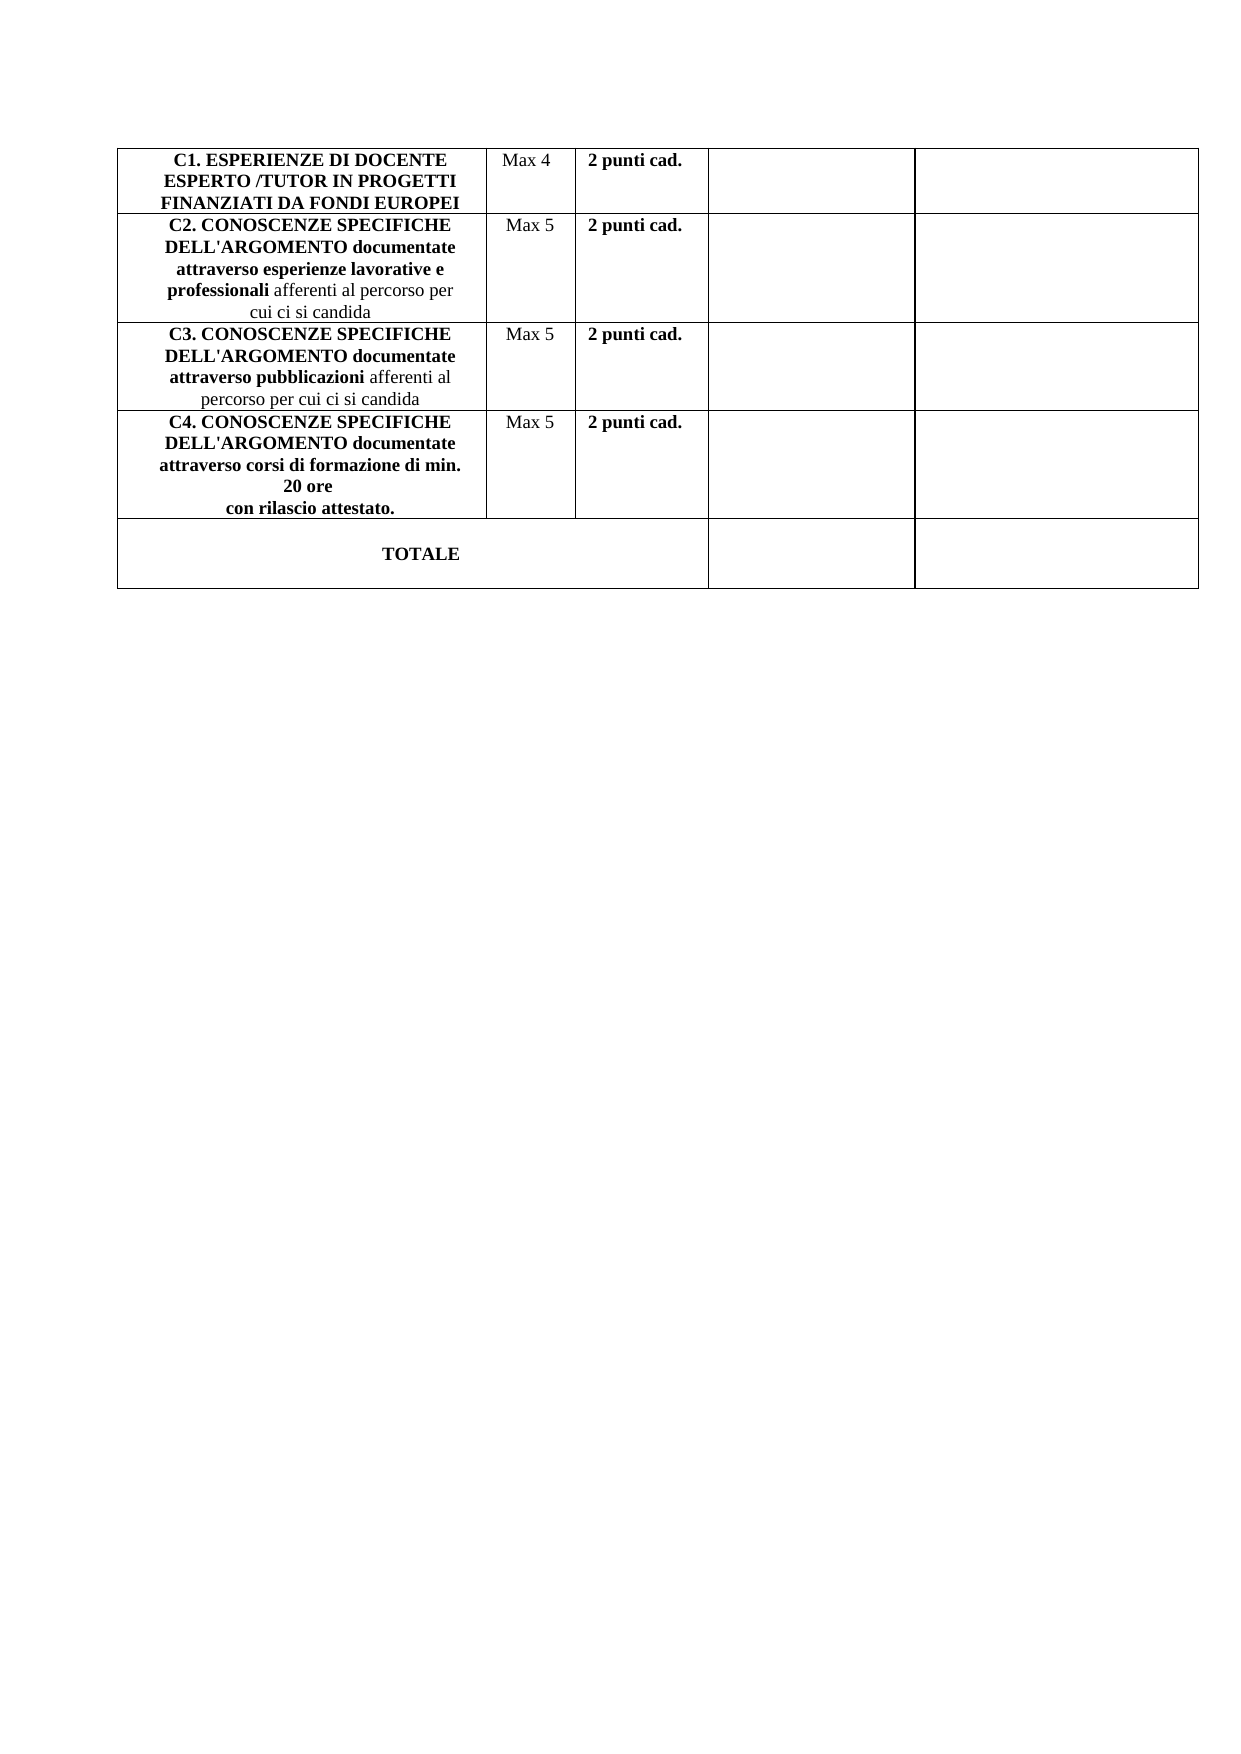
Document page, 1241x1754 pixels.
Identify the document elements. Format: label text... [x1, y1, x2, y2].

table_cell [916, 214, 1198, 322]
table_cell C3. CONOSCENZE SPECIFICHE DELL'ARGOMENTO documentate attraverso pubblicazioni afferenti al percorso per cui ci si candida [118, 323, 486, 409]
table_cell 2 punti cad. [576, 149, 708, 213]
table_cell C1. ESPERIENZE DI DOCENTE ESPERTO /TUTOR IN PROGETTI FINANZIATI DA FONDI EUROPEI [118, 149, 486, 213]
table_cell TOTALE [118, 519, 708, 588]
table_cell [916, 149, 1198, 213]
table_cell C2. CONOSCENZE SPECIFICHE DELL'ARGOMENTO documentate attraverso esperienze lavorative e professionali afferenti al percorso per cui ci si candida [118, 214, 486, 322]
table_cell 2 punti cad. [576, 411, 708, 518]
table_cell Max 4 [487, 149, 575, 213]
table_cell Max 5 [487, 411, 575, 518]
table_cell [709, 411, 914, 518]
table_cell [709, 149, 914, 213]
table_cell 2 punti cad. [576, 214, 708, 322]
table_cell 2 punti cad. [576, 323, 708, 409]
table_cell C4. CONOSCENZE SPECIFICHE DELL'ARGOMENTO documentate attraverso corsi di formazione di min. 20 ore con rilascio attestato. [118, 411, 486, 518]
table_cell [709, 519, 914, 588]
table_cell [709, 323, 914, 409]
table_cell [916, 323, 1198, 409]
table_cell Max 5 [487, 214, 575, 322]
table_cell [709, 214, 914, 322]
table_cell [916, 411, 1198, 518]
table_cell [916, 519, 1198, 588]
table_cell Max 5 [487, 323, 575, 409]
